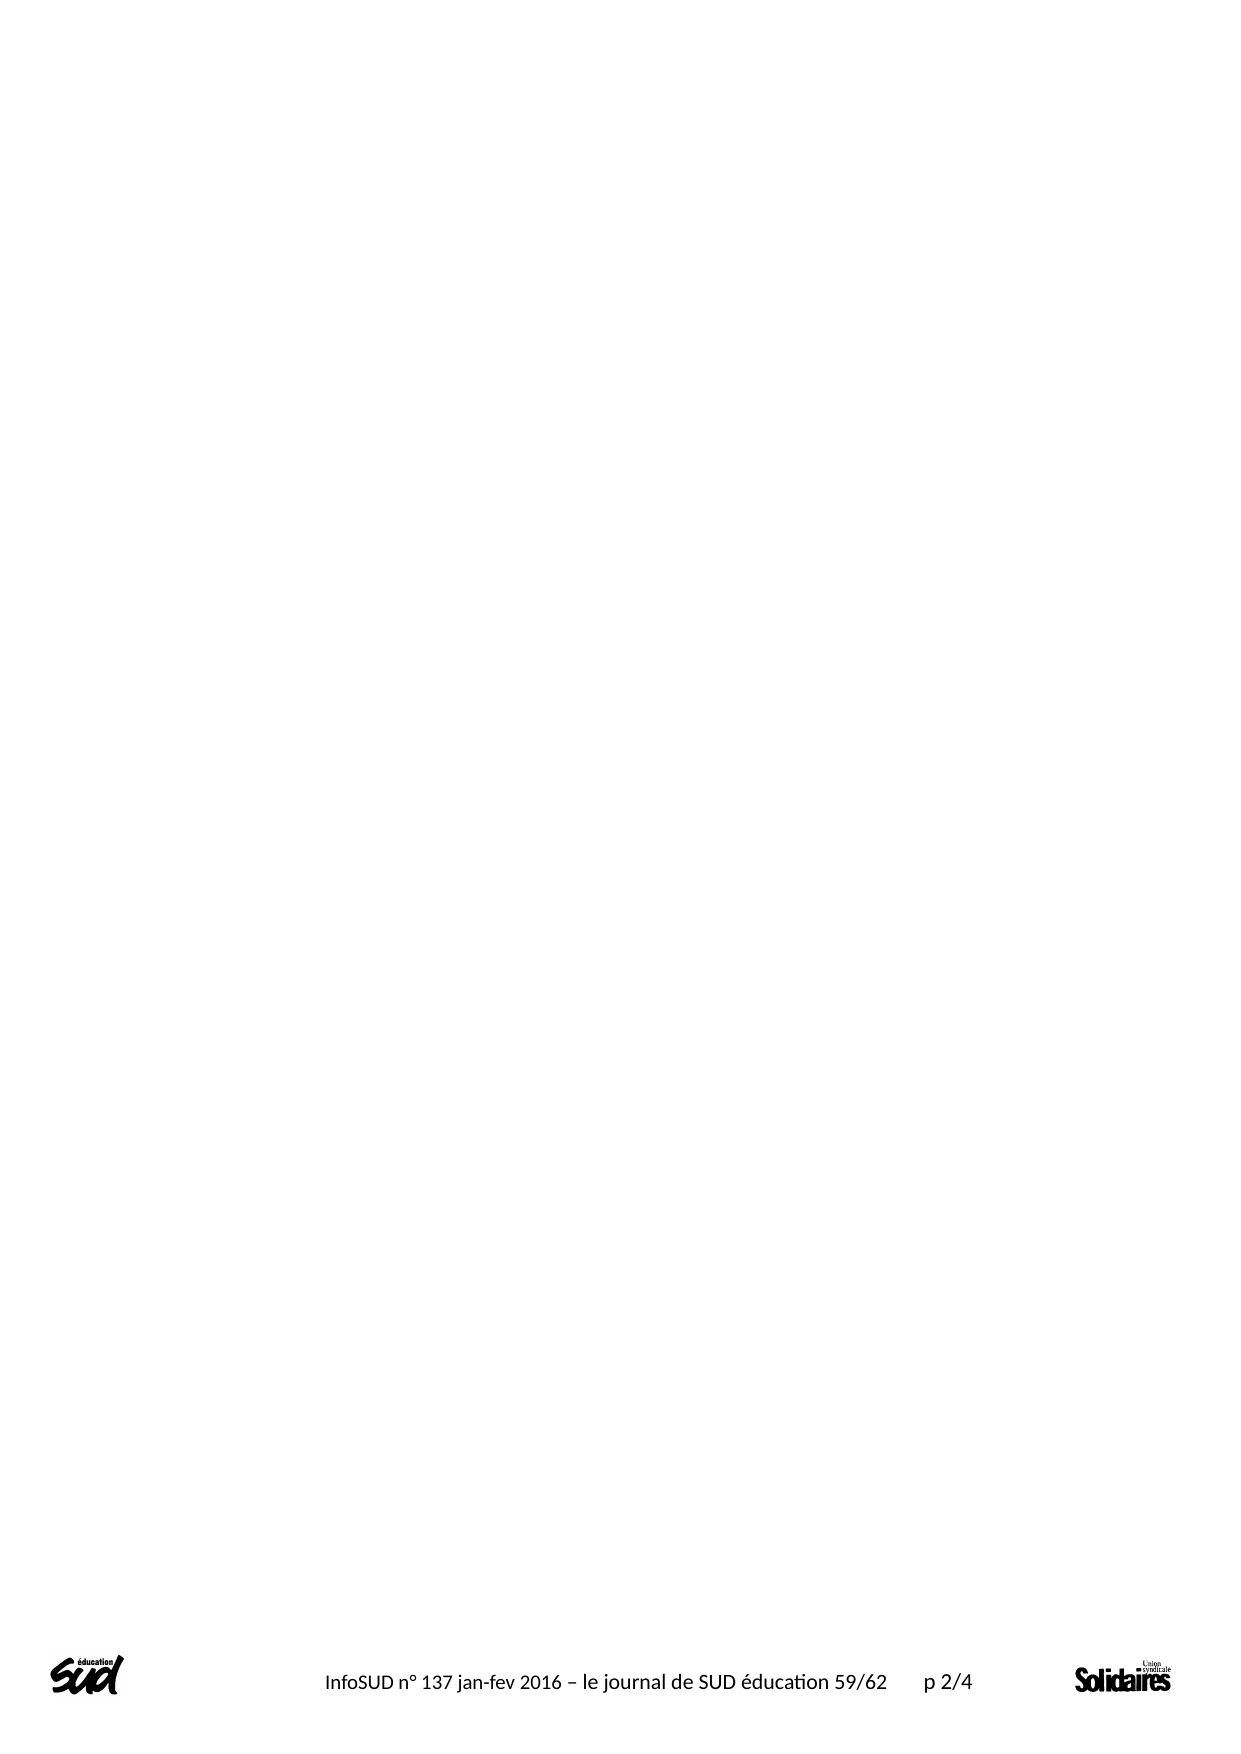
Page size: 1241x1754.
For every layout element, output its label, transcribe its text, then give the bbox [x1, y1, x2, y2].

table_cell [803, 59, 1181, 203]
table_cell [787, 59, 803, 203]
table_cell [59, 59, 423, 203]
table_cell militant-es d’extrème droite Vigi gender ont envoyé 20 000 brochures Le genre en images dans les établissements scolaires pour discréditer enseignant-es et associations (Planning Familial, SOS Homophobie...) qui oeuvrent pour l’éducation à l’égalité dans le cadre des programmes de l’Éducation Nationale. Cette campagne stigmatise les élèves qui ne se conforment pas à la vision stéréotypée et binaire des identités masculine et féminine, reconduit les discriminations sexistes et LGBTIphobes [2]. Sens commun, émanation de La Manif Pour Tous, a envoyé son projet à tou-tes les candidat-es et soutenu celui de François Fillon. S'affiche une volonté de mettre au pas l'institution scolaire et son personnel en déréglementant les conditions d'accès à l'emploi et les conditions de travail par un système libéral qui mènerait à une « saine concurrence » entre les établissements et les personnels. Ainsi des associations comme SOS éducation, lobby de parents très conservateur qui appelle par exemple à la délation d'enseignant-es incompétent-es, ou la Fondation pour l'école destinée à créer des écoles privées hors contrat, se développent et profitent du malaise ambiant pour imposer leurs vues : les pédagogues, des syndicats et associations de parents deviennent rétrogrades et doivent disparaître. On le voit, en ces temps électoraux, une guerre idéologique est en cours et place l’École au centre des débats et des enjeux. Cela n'a échappé à aucun-e candidat-e . Le Front National, jadis ennemi du monde enseignant [3] a commencé une politique de reconquête avec la création du collectif Racine – « les enseignants patriotes » - dont le projet est de « redresser les corps, les esprits et la nation ». Il n'est malheureusement pas le seul parti politique à proposer cet horizon. [439, 59, 787, 203]
picture [49, 1652, 128, 1698]
table_cell [424, 59, 439, 203]
picture [1073, 1657, 1174, 1696]
